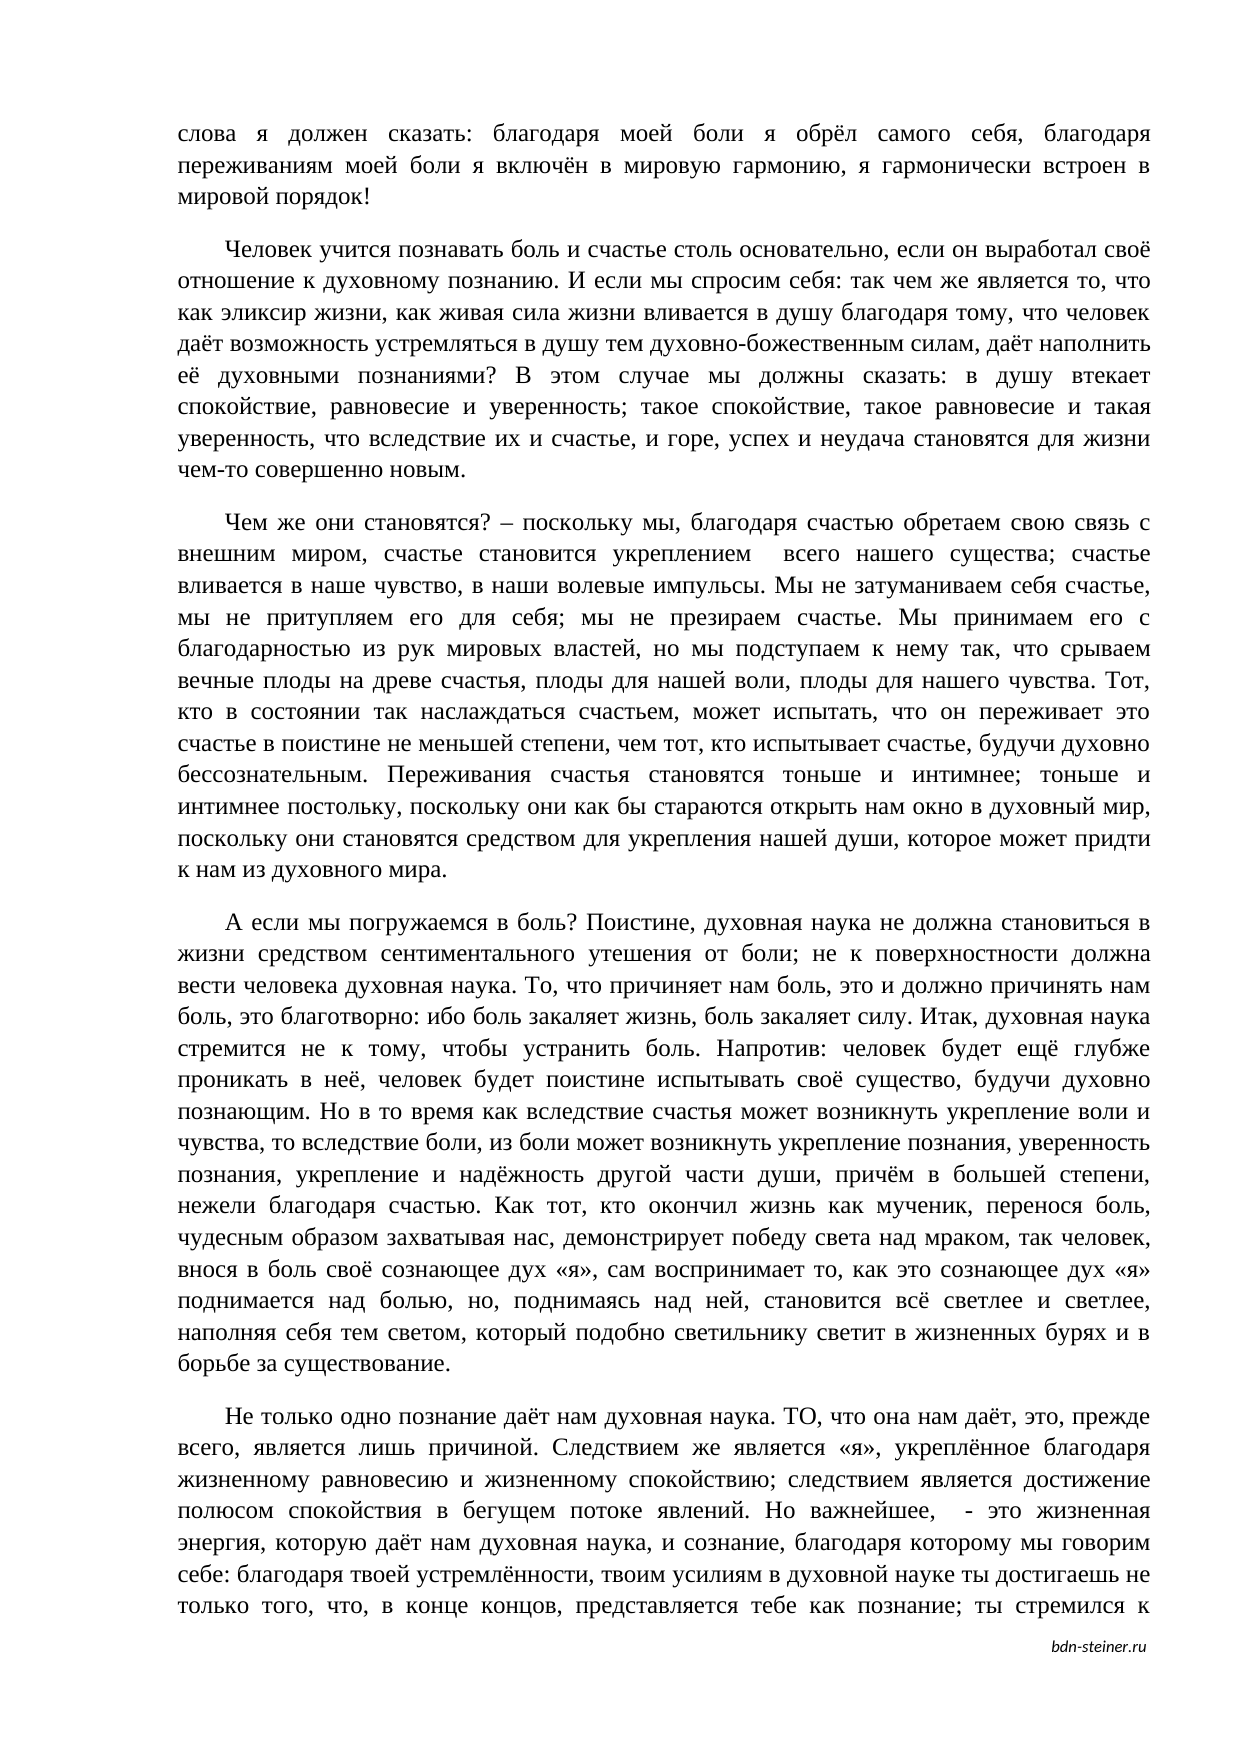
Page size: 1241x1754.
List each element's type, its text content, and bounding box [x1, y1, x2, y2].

text слова я должен сказать: благодаря моей боли я обрёл самого себя, благодаря переживаниям моей боли я включён в мировую гармонию, я гармонически встроен в мировой порядок! [177, 118, 1152, 210]
text Человек учится познавать боль и счастье столь основательно, если он выработал своё отношение к духовному познанию. И если мы спросим себя: так чем же является то, что как эликсир жизни, как живая сила жизни вливается в душу благодаря тому, что человек даёт возможность устремляться в душу тем духовно-божественным силам, даёт наполнить её духовными познаниями? В этом случае мы должны сказать: в душу втекает спокойствие, равновесие и уверенность; такое спокойствие, такое равновесие и такая уверенность, что вследствие их и счастье, и горе, успех и неудача становятся для жизни чем-то совершенно новым. [177, 234, 1152, 483]
text Не только одно познание даёт нам духовная наука. ТО, что она нам даёт, это, прежде всего, является лишь причиной. Следствием же является «я», укреплённое благодаря жизненному равновесию и жизненному спокойствию; следствием является достижение полюсом спокойствия в бегущем потоке явлений. Но важнейшее, - это жизненная энергия, которую даёт нам духовная наука, и сознание, благодаря которому мы говорим себе: благодаря твоей устремлённости, твоим усилиям в духовной науке ты достигаешь не только того, что, в конце концов, представляется тебе как познание; ты стремился к [177, 1401, 1152, 1619]
text Чем же они становятся? – поскольку мы, благодаря счастью обретаем свою связь с внешним миром, счастье становится укреплением всего нашего существа; счастье вливается в наше чувство, в наши волевые импульсы. Мы не затуманиваем себя счастье, мы не притупляем его для себя; мы не презираем счастье. Мы принимаем его с благодарностью из рук мировых властей, но мы подступаем к нему так, что срываем вечные плоды на древе счастья, плоды для нашей воли, плоды для нашего чувства. Тот, кто в состоянии так наслаждаться счастьем, может испытать, что он переживает это счастье в поистине не меньшей степени, чем тот, кто испытывает счастье, будучи духовно бессознательным. Переживания счастья становятся тоньше и интимнее; тоньше и интимнее постольку, поскольку они как бы стараются открыть нам окно в духовный мир, поскольку они становятся средством для укрепления нашей души, которое может придти к нам из духовного мира. [177, 507, 1152, 883]
text А если мы погружаемся в боль? Поистине, духовная наука не должна становиться в жизни средством сентиментального утешения от боли; не к поверхностности должна вести человека духовная наука. То, что причиняет нам боль, это и должно причинять нам боль, это благотворно: ибо боль закаляет жизнь, боль закаляет силу. Итак, духовная наука стремится не к тому, чтобы устранить боль. Напротив: человек будет ещё глубже проникать в неё, человек будет поистине испытывать своё существо, будучи духовно познающим. Но в то время как вследствие счастья может возникнуть укрепление воли и чувства, то вследствие боли, из боли может возникнуть укрепление познания, уверенность познания, укрепление и надёжность другой части души, причём в большей степени, нежели благодаря счастью. Как тот, кто окончил жизнь как мученик, перенося боль, чудесным образом захватывая нас, демонстрирует победу света над мраком, так человек, внося в боль своё сознающее дух «я», сам воспринимает то, как это сознающее дух «я» поднимается над болью, но, поднимаясь над ней, становится всё светлее и светлее, наполняя себя тем светом, который подобно светильнику светит в жизненных бурях и в борьбе за существование. [177, 907, 1152, 1377]
